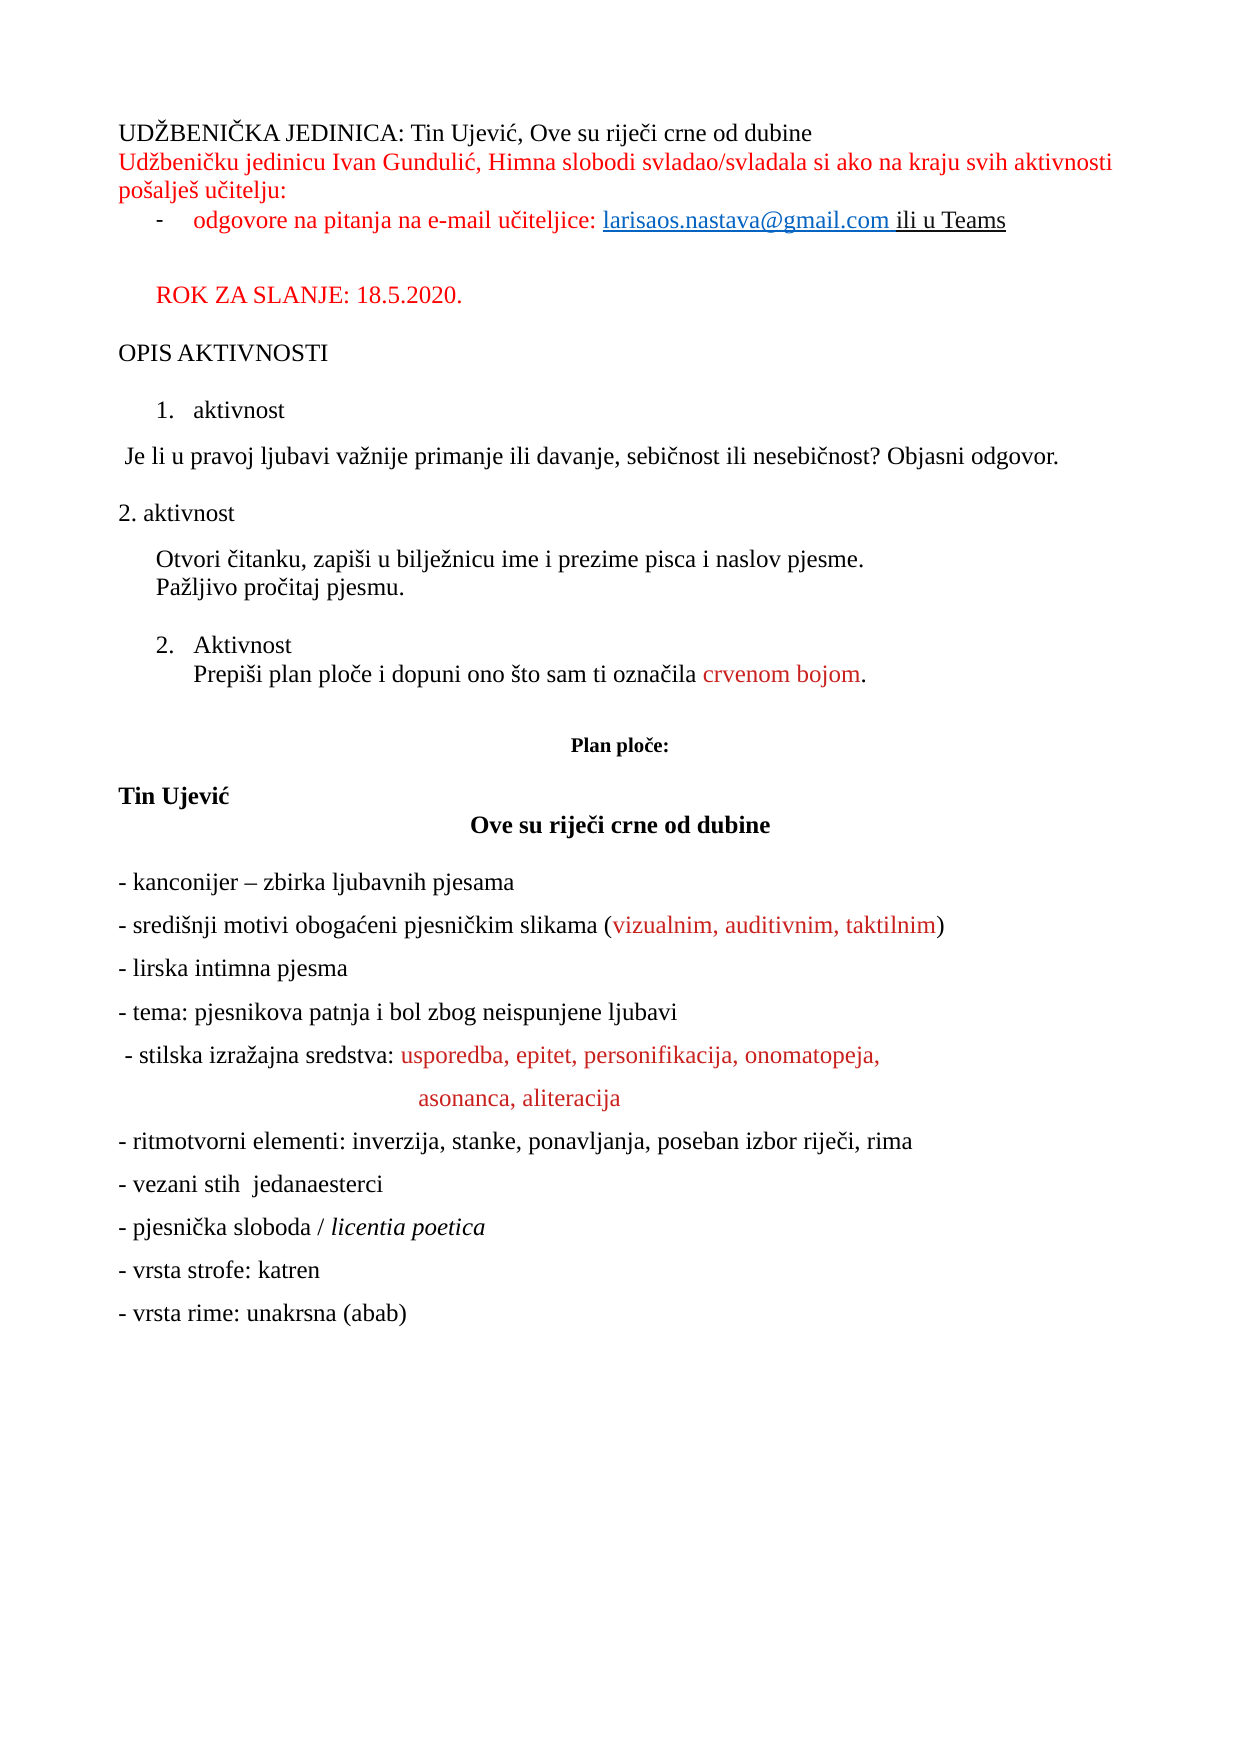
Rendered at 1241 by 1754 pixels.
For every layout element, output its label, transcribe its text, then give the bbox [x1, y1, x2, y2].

text Ove su riječi crne od dubine [118, 810, 1122, 838]
list Aktivnost [156, 630, 1122, 659]
text UDŽBENIČKA JEDINICA: Tin Ujević, Ove su riječi crne od dubine [118, 118, 1122, 147]
text Otvori čitanku, zapiši u bilježnicu ime i prezime pisca i naslov pjesme. [156, 544, 1122, 572]
list Prepiši plan ploče i dopuni ono što sam ti označila crvenom bojom. [156, 659, 1122, 687]
list odgovore na pitanja na e-mail učiteljice: larisaos.nastava@gmail.com ili u Teams [156, 204, 1122, 235]
text Pažljivo pročitaj pjesmu. [156, 572, 1122, 601]
text - pjesnička sloboda / licentia poetica [118, 1212, 1122, 1241]
text Udžbeničku jedinicu Ivan Gundulić, Himna slobodi svladao/svladala si ako na kraju svih aktivnosti pošalješ učitelju: [118, 147, 1122, 204]
text ROK ZA SLANJE: 18.5.2020. [156, 280, 1122, 309]
text - središnji motivi obogaćeni pjesničkim slikama (vizualnim, auditivnim, taktilnim) [118, 910, 1122, 939]
text - vrsta strofe: katren [118, 1255, 1122, 1284]
text Je li u pravoj ljubavi važnije primanje ili davanje, sebičnost ili nesebičnost? Objasni odgovor. [118, 441, 1122, 469]
text - ritmotvorni elementi: inverzija, stanke, ponavljanja, poseban izbor riječi, rima [118, 1126, 1122, 1155]
text OPIS AKTIVNOSTI [118, 338, 1122, 367]
text - vrsta rime: unakrsna (abab) [118, 1298, 1122, 1327]
text - kanconijer – zbirka ljubavnih pjesama [118, 867, 1122, 896]
text Plan ploče: [118, 733, 1122, 757]
list aktivnost [156, 395, 1122, 424]
text - tema: pjesnikova patnja i bol zbog neispunjene ljubavi [118, 997, 1122, 1025]
text Tin Ujević [118, 781, 1122, 810]
text - stilska izražajna sredstva: usporedba, epitet, personifikacija, onomatopeja, [118, 1040, 1122, 1068]
text - vezani stih jedanaesterci [118, 1169, 1122, 1198]
text - lirska intimna pjesma [118, 953, 1122, 982]
text asonanca, aliteracija [118, 1083, 1122, 1112]
list 2. aktivnost [118, 498, 1122, 527]
